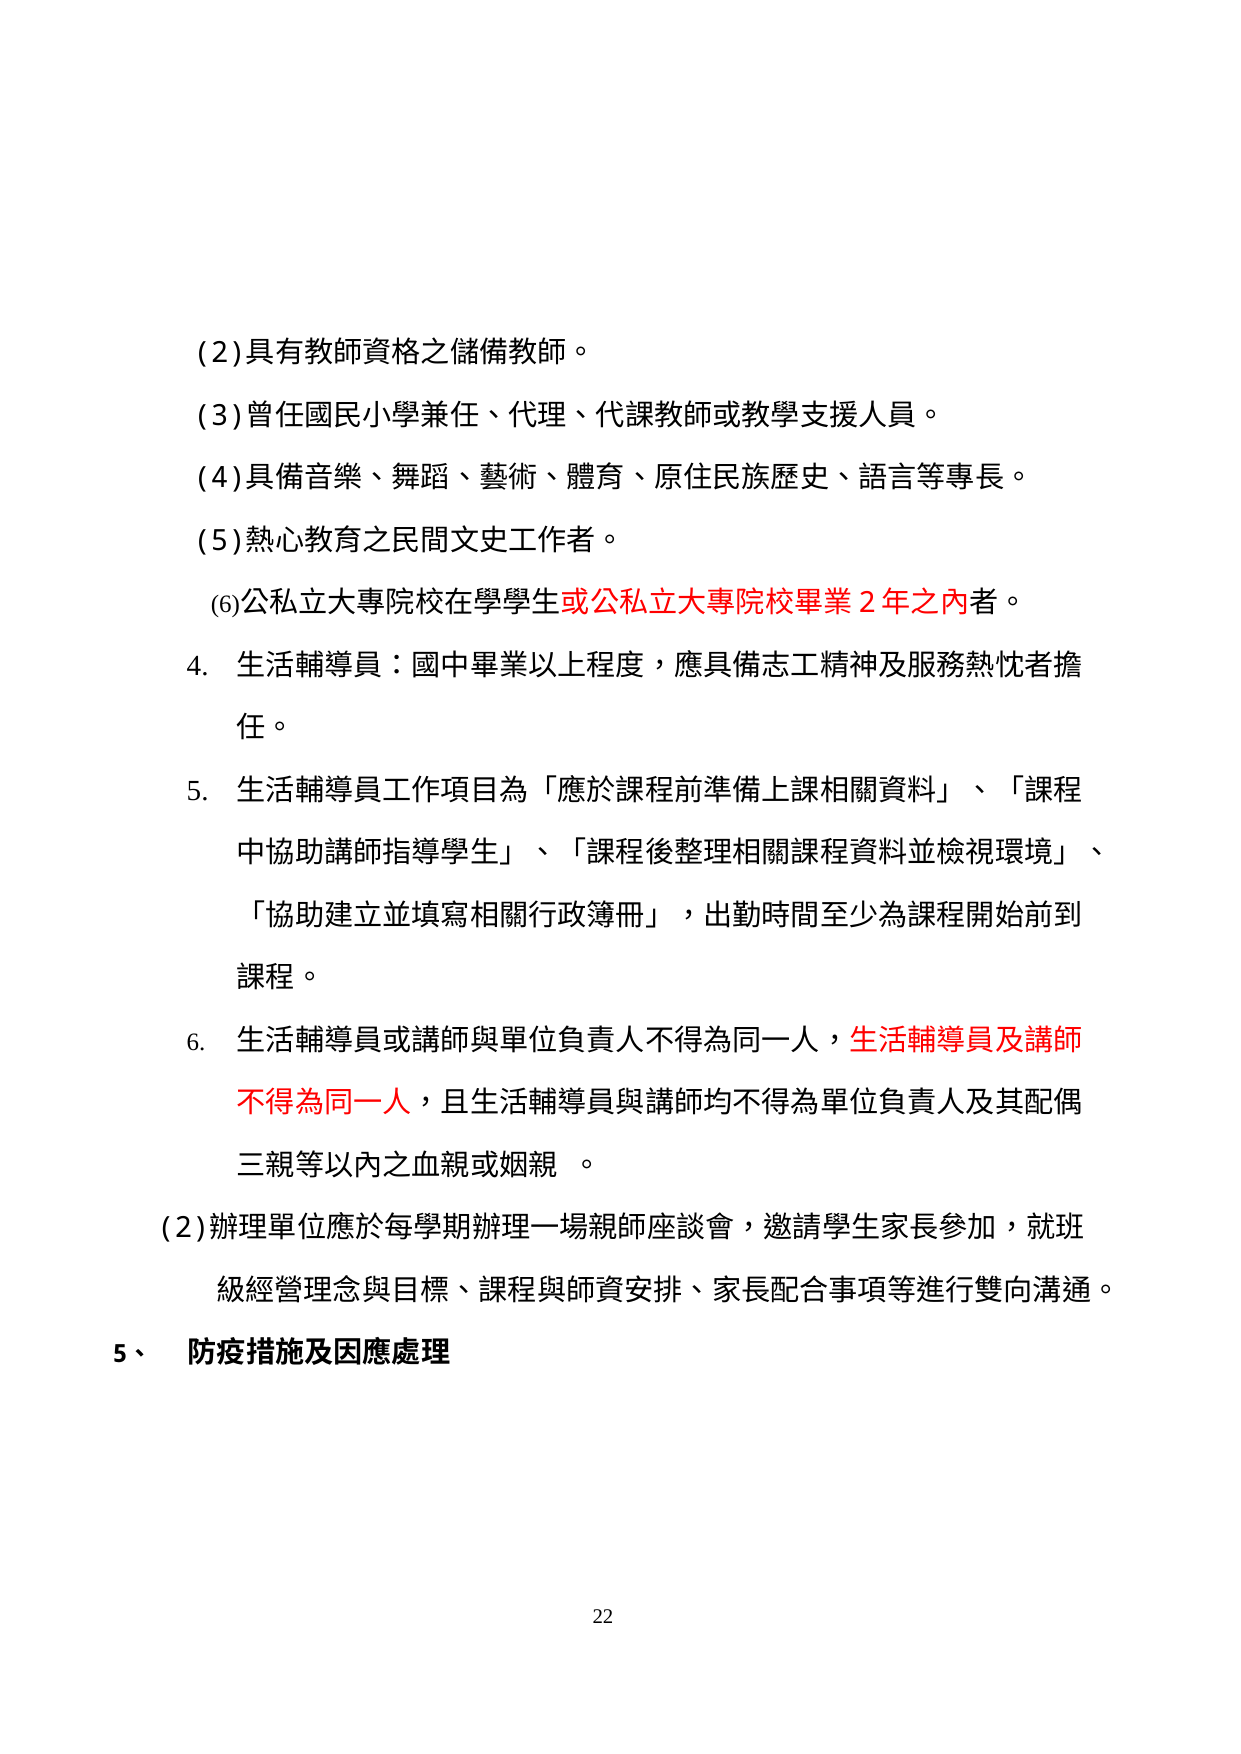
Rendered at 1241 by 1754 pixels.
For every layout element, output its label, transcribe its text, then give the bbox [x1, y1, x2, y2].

list 具有教師資格之儲備教師。 [246, 308, 1093, 371]
list 生活輔導員：國中畢業以上程度，應具備志工精神及服務熱忱者擔任。 [186, 621, 1093, 746]
list 曾任國民小學兼任、代理、代課教師或教學支援人員。 [246, 371, 1093, 433]
list 生活輔導員工作項目為「應於課程前準備上課相關資料」、「課程中協助講師指導學生」、「課程後整理相關課程資料並檢視環境」、「協助建立並填寫相關行政簿冊」，出勤時間至少為課程開始前到課程。 [186, 746, 1093, 996]
list 熱心教育之民間文史工作者。 [246, 496, 1093, 558]
list 防疫措施及因應處理 [112, 1308, 1093, 1371]
list 具備音樂、舞蹈、藝術、體育、原住民族歷史、語言等專長。 [245, 433, 1093, 496]
list 公私立大專院校在學學生或公私立大專院校畢業2年之內者。 [231, 558, 1093, 621]
list 辦理單位應於每學期辦理一場親師座談會，邀請學生家長參加，就班級經營理念與目標、課程與師資安排、家長配合事項等進行雙向溝通。 [157, 1183, 1093, 1308]
list 生活輔導員或講師與單位負責人不得為同一人，生活輔導員及講師不得為同一人，且生活輔導員與講師均不得為單位負責人及其配偶三親等以內之血親或姻親 。 [186, 996, 1093, 1183]
